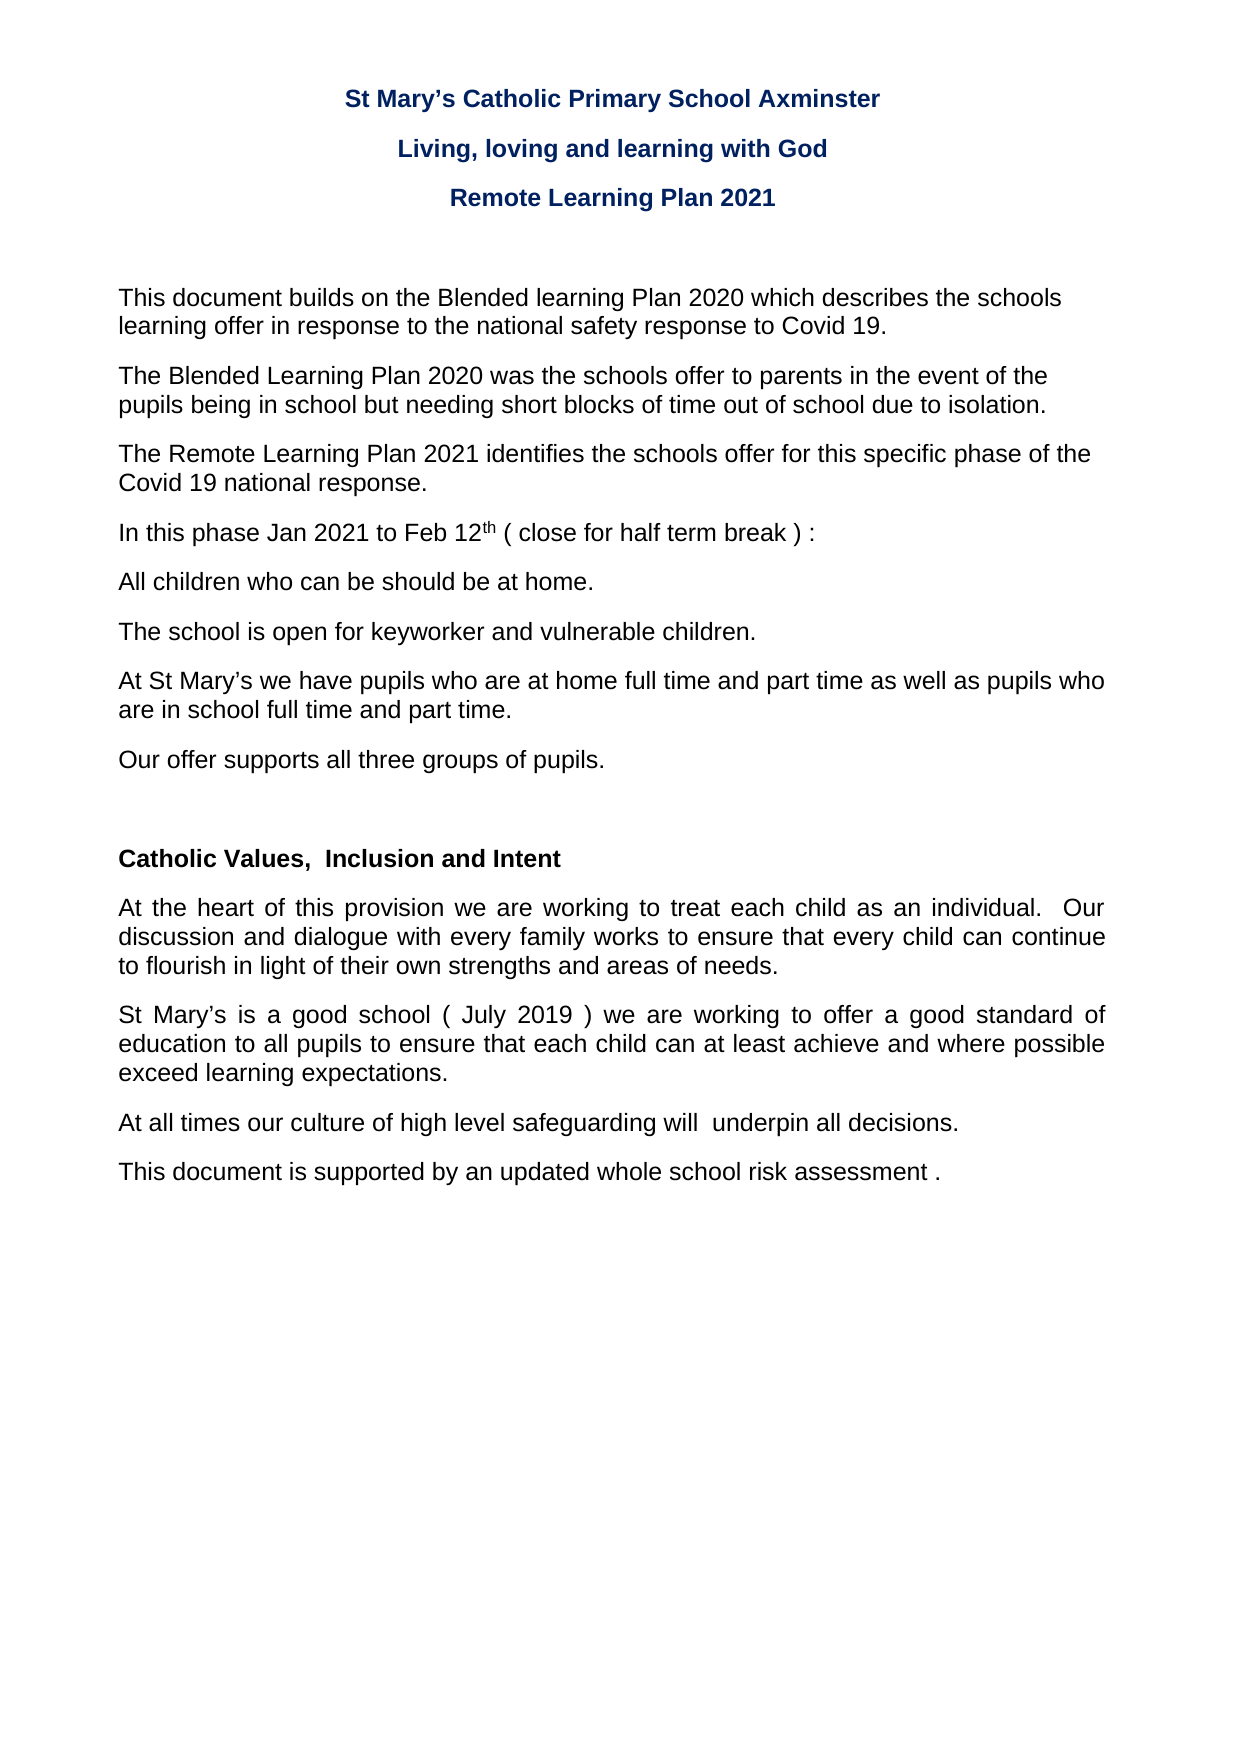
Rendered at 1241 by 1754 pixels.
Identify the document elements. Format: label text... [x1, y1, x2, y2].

text This document builds on the Blended learning Plan 2020 which describes the schools learning offer in response to the national safety response to Covid 19. [118, 283, 1107, 340]
text At the heart of this provision we are working to treat each child as an individual. Our discussion and dialogue with every family works to ensure that every child can continue to flourish in light of their own strengths and areas of needs. [118, 893, 1107, 980]
text St Mary’s Catholic Primary School Axminster [118, 84, 1107, 113]
text St Mary’s is a good school ( July 2019 ) we are working to offer a good standard of education to all pupils to ensure that each child can at least achieve and where possible exceed learning expectations. [118, 1001, 1107, 1087]
text Living, loving and learning with God [118, 134, 1107, 163]
text In this phase Jan 2021 to Feb 12th ( close for half term break ) : [118, 518, 1107, 546]
text At St Mary’s we have pupils who are at home full time and part time as well as pupils who are in school full time and part time. [118, 666, 1107, 724]
text The school is open for keyworker and vulnerable children. [118, 617, 1107, 646]
text Remote Learning Plan 2021 [118, 183, 1107, 212]
text Catholic Values, Inclusion and Intent [118, 844, 1107, 873]
text The Remote Learning Plan 2021 identifies the schools offer for this specific phase of the Covid 19 national response. [118, 439, 1107, 497]
text At all times our culture of high level safeguarding will underpin all decisions. [118, 1108, 1107, 1136]
text All children who can be should be at home. [118, 567, 1107, 596]
text The Blended Learning Plan 2020 was the schools offer to parents in the event of the pupils being in school but needing short blocks of time out of school due to isolation. [118, 361, 1107, 418]
text Our offer supports all three groups of pupils. [118, 745, 1107, 773]
text This document is supported by an updated whole school risk assessment . [118, 1157, 1107, 1186]
